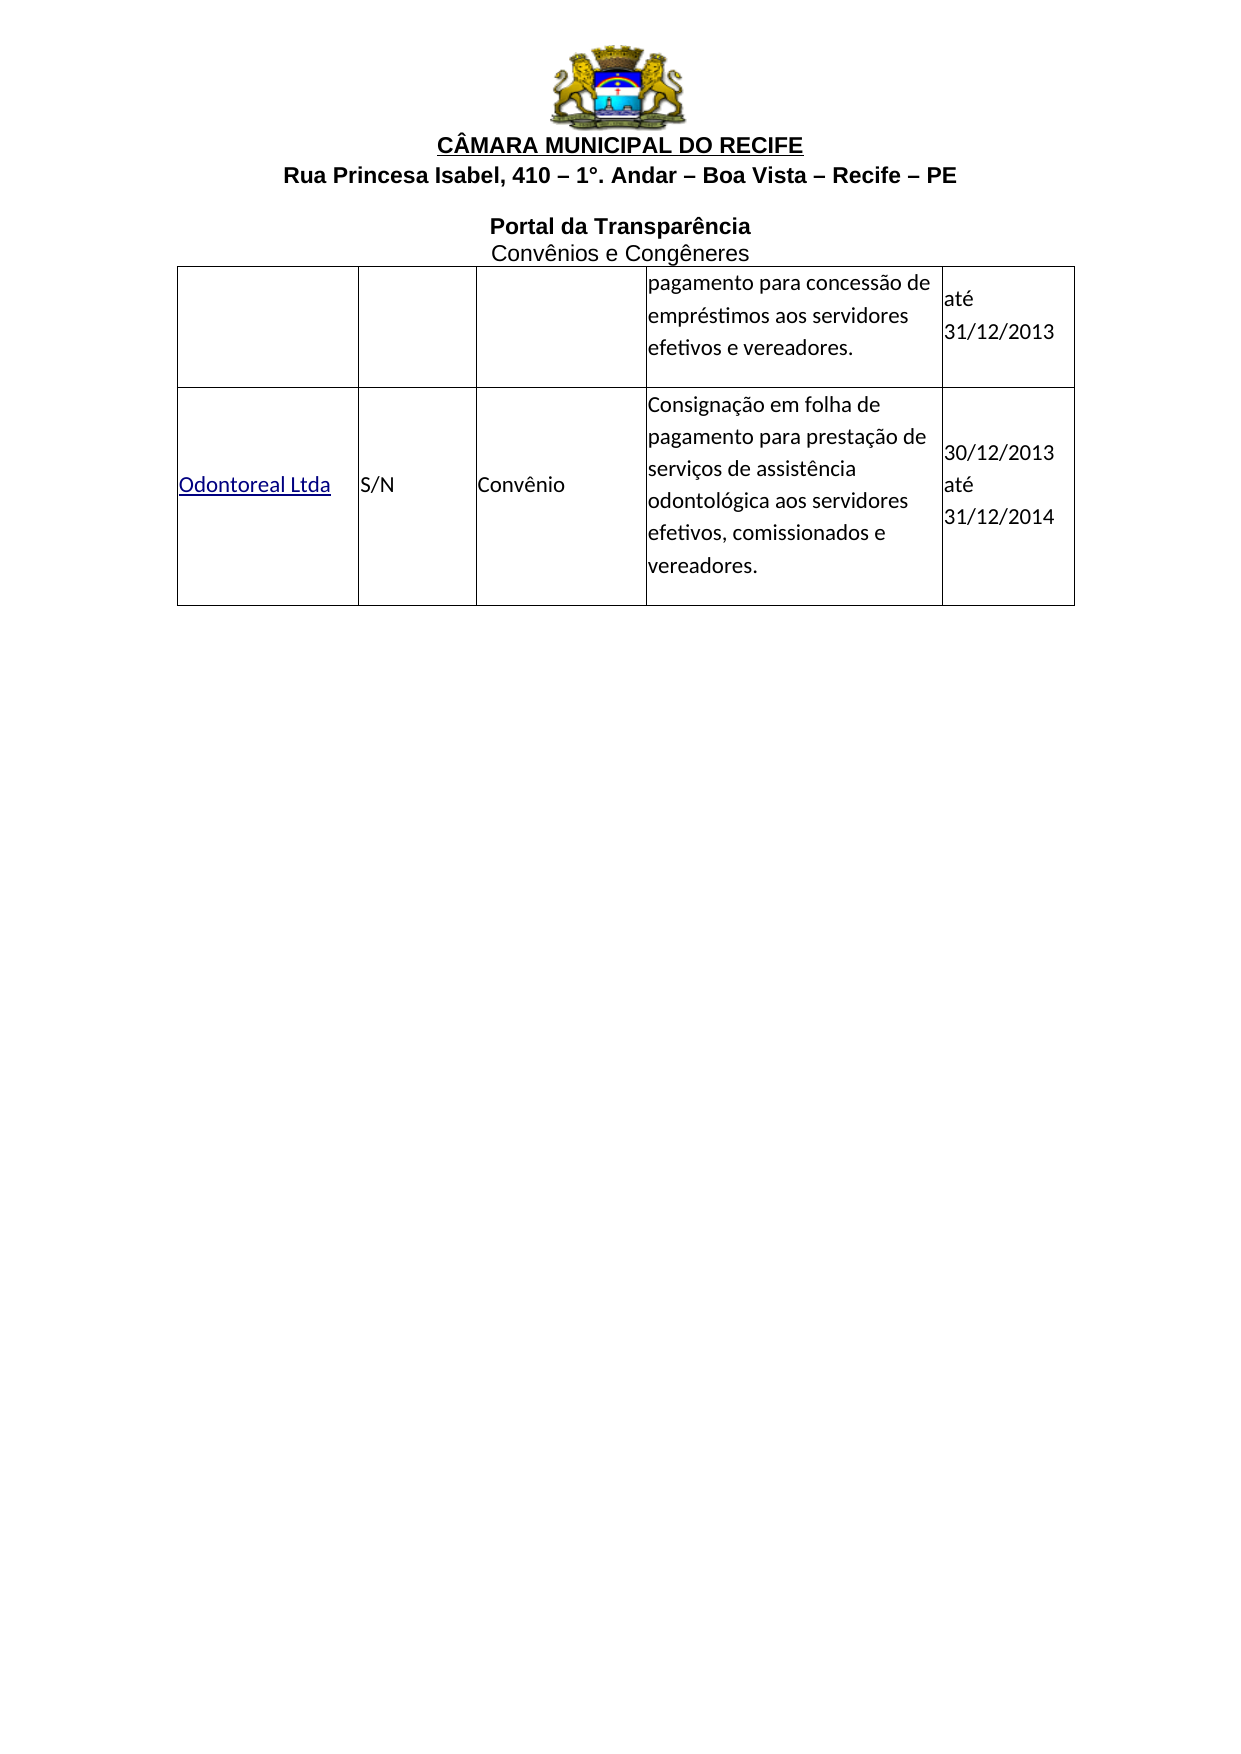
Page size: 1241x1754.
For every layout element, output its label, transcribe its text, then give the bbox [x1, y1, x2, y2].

table_cell S/N [359, 388, 476, 605]
table_cell Consignação em folha de pagamento para prestação de serviços de assistência odontológica aos servidores efetivos, comissionados e vereadores. [647, 388, 942, 605]
table_cell 30/12/2013 até 31/12/2014 [943, 388, 1074, 605]
table_cell Convênio [477, 388, 646, 605]
table_cell Odontoreal Ltda [178, 388, 358, 605]
table_cell até 31/12/2013 [943, 267, 1074, 387]
table_cell [178, 267, 358, 387]
table_cell [477, 267, 646, 387]
table_cell [359, 267, 476, 387]
table_cell pagamento para concessão de empréstimos aos servidores efetivos e vereadores. [647, 267, 942, 387]
